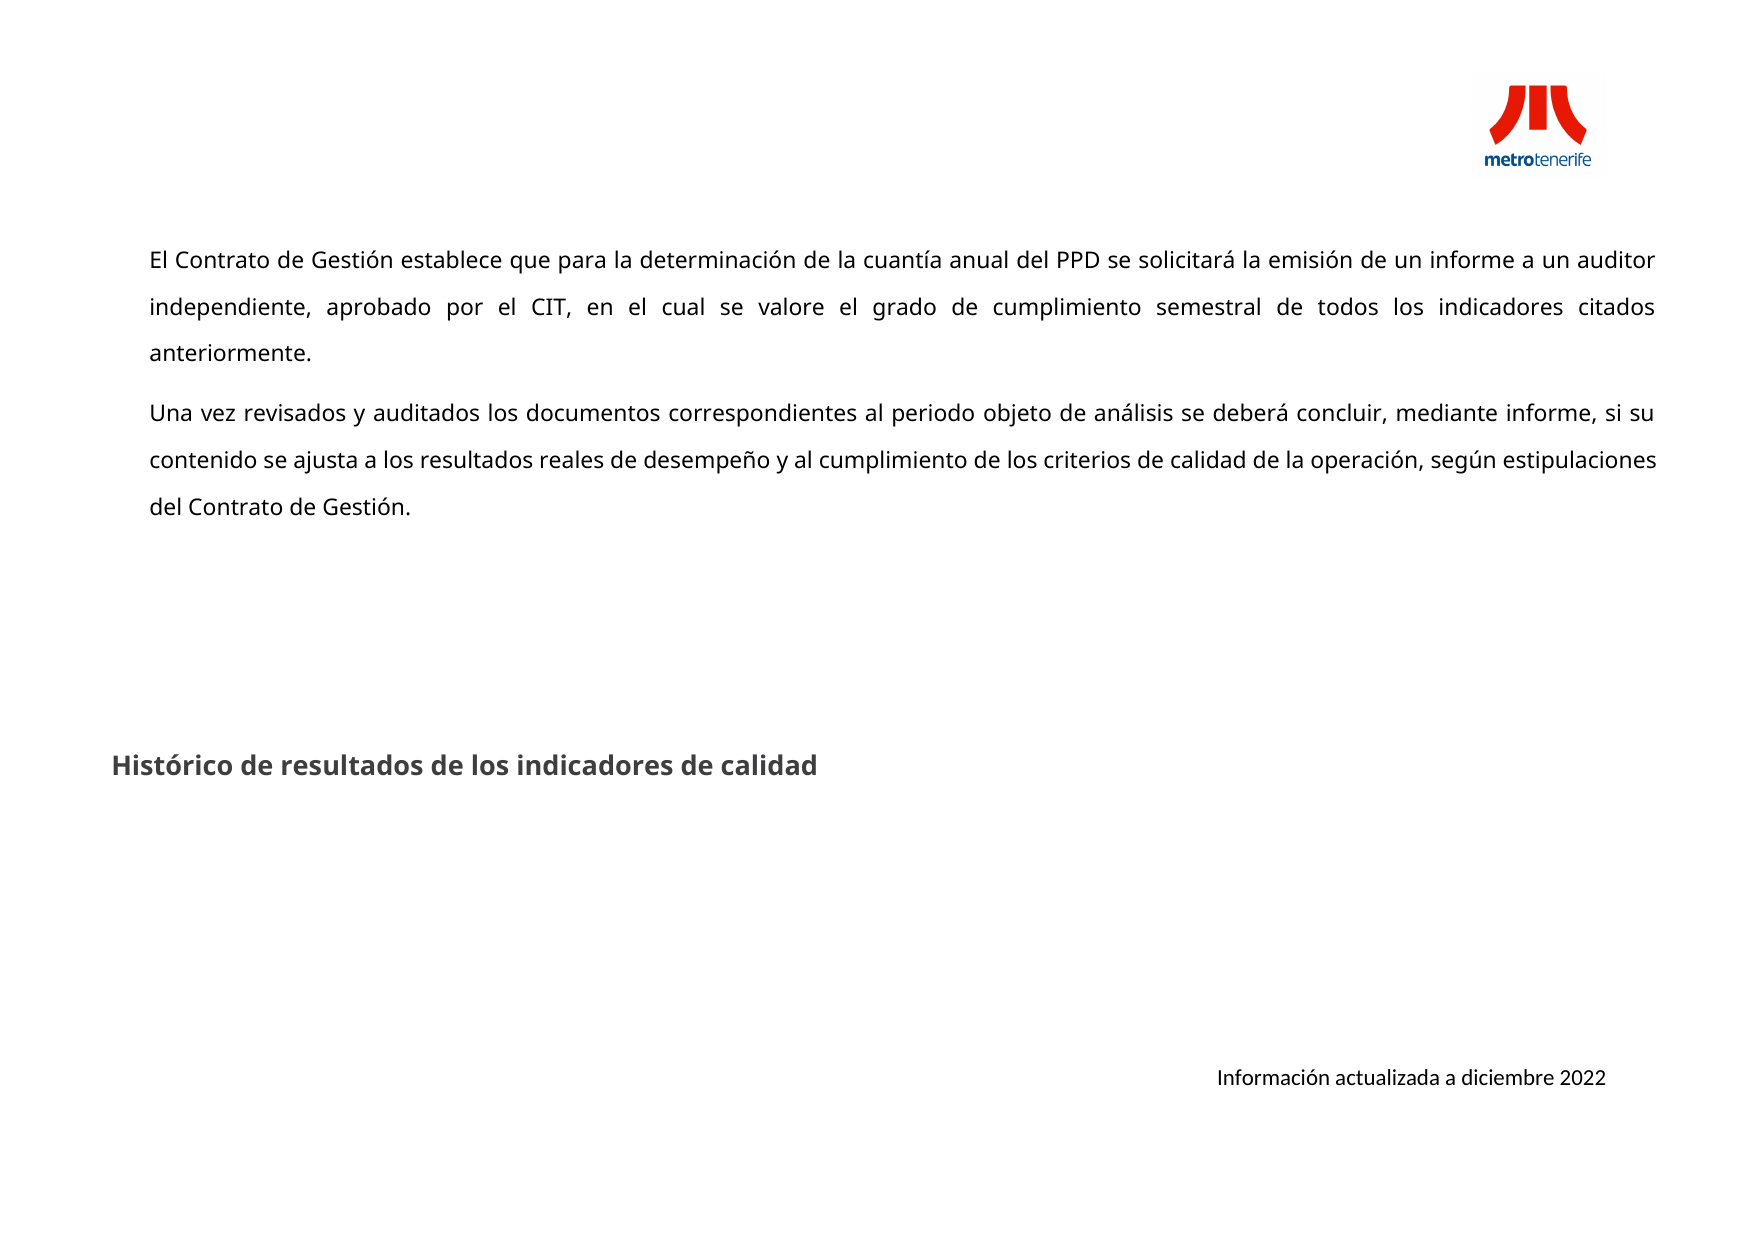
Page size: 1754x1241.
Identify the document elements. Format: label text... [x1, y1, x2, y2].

table_cell Histórico de resultados de los indicadores de calidad [100, 728, 1718, 1063]
table_cell [1669, 178, 1718, 728]
table_cell [100, 178, 138, 728]
table_cell Parámetros de Medición del Requerimiento de Prestaciones: Metropolitano de Tenerife, S. A. (en adelante Metrotenerife) suscribió con el Excmo. Cabildo Insular de Tenerife (en adelante CIT) en el año 2003, el denominado Contrato de Gestión, que habilita a Metrotenerife para la prestación del servicio público de viajeros en tranvía en el área metropolitana de Tenerife. Dicho Contrato incluye la definición de los parámetros que determinan el Pago por Disponibilidad (PPD), cantidad anual que el CIT abonará a Metrotenerife en función del grado de consecución de determinados objetivos de desempeño del sistema de tranvía. El grado de desempeño se mide a través de la consecución de 12 indicadores de explotación, comerciales y de mantenimiento en la prestación del servicio de las líneas 1 y 2 de tranvía, tal como sigue: Indicadores de explotación: Fiabilidad Semanal del Sistema D1 Fiabilidad Semestral del Sistema D2 Puntualidad – Salidas tempranas D3 Puntualidad – Salidas tardías D4 Primer / último Viaje temprano D5 Indicadores comerciales: Encuesta de satisfacción D6 Reclamaciones de los usuarios D7 Indicadores de mantenimiento: Limpieza de tranvías D8 Arreglos de daños generales en los tranvías D9 Limpieza de las paradas D10 Reparación de daños generales de las paradas D11 Disponibilidad de las máquinas expendedoras D12 El Contrato de Gestión establece que para la determinación de la cuantía anual del PPD se solicitará la emisión de un informe a un auditor independiente, aprobado por el CIT, en el cual se valore el grado de cumplimiento semestral de todos los indicadores citados anteriormente. Una vez revisados y auditados los documentos correspondientes al periodo objeto de análisis se deberá concluir, mediante informe, si su contenido se ajusta a los resultados reales de desempeño y al cumplimiento de los criterios de calidad de la operación, según estipulaciones del Contrato de Gestión. [138, 178, 1669, 728]
